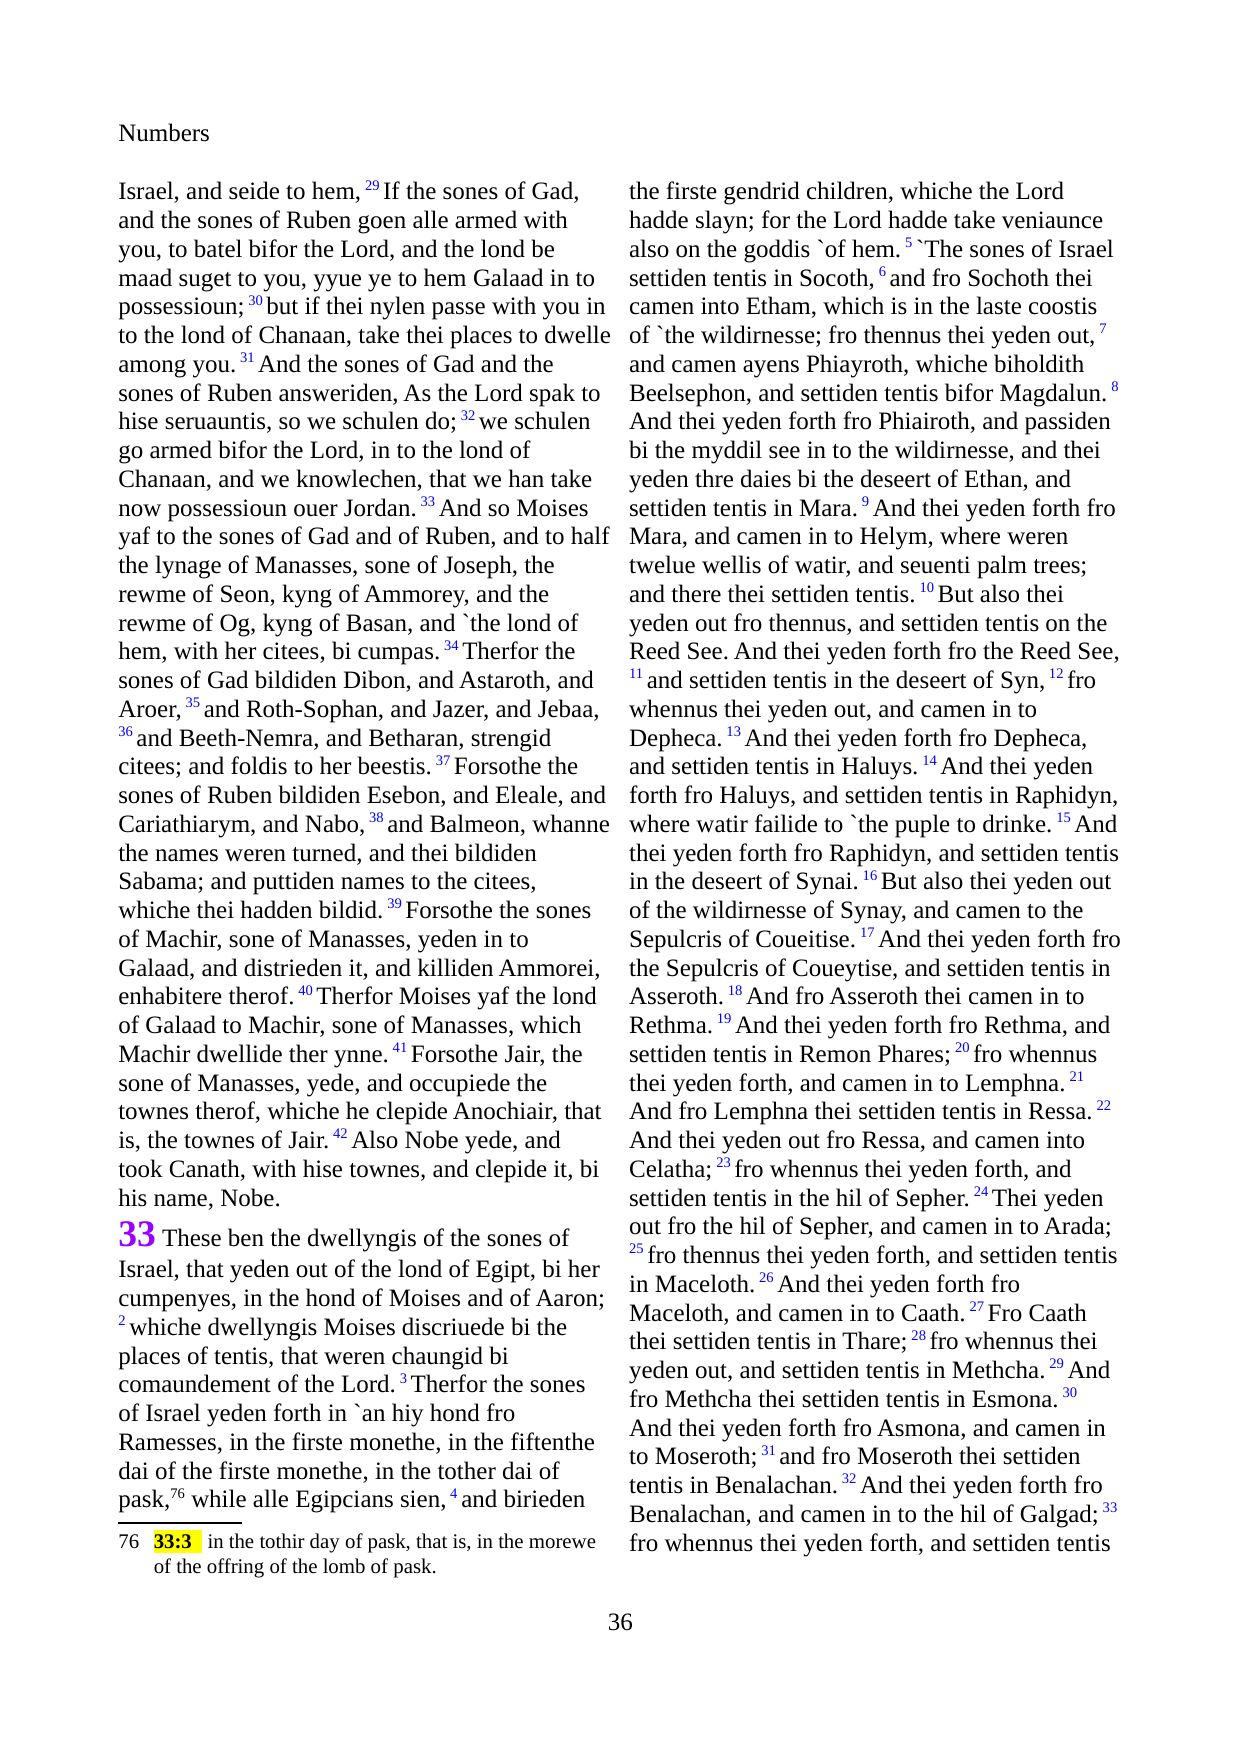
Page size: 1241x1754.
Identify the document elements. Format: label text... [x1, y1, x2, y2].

text 33 These ben the dwellyngis of the sones of Israel, that yeden out of the lond of Egipt, bi her cumpenyes, in the hond of Moises and of Aaron; 2 whiche dwellyngis Moises discriuede bi the places of tentis, that weren chaungid bi comaundement of the Lord. 3 Therfor the sones of Israel yeden forth in `an hiy hond fro Ramesses, in the firste monethe, in the fiftenthe dai of the firste monethe, in the tother dai of pask, while alle Egipcians sien, 4 and birieden [118, 1211, 611, 1513]
text the firste gendrid children, whiche the Lord hadde slayn; for the Lord hadde take veniaunce also on the goddis `of hem. 5 `The sones of Israel settiden tentis in Socoth, 6 and fro Sochoth thei camen into Etham, which is in the laste coostis of `the wildirnesse; fro thennus thei yeden out, 7 and camen ayens Phiayroth, whiche biholdith Beelsephon, and settiden tentis bifor Magdalun. 8 And thei yeden forth fro Phiairoth, and passiden bi the myddil see in to the wildirnesse, and thei yeden thre daies bi the deseert of Ethan, and settiden tentis in Mara. 9 And thei yeden forth fro Mara, and camen in to Helym, where weren twelue wellis of watir, and seuenti palm trees; and there thei settiden tentis. 10 But also thei yeden out fro thennus, and settiden tentis on the Reed See. And thei yeden forth fro the Reed See, 11 and settiden tentis in the deseert of Syn, 12 fro whennus thei yeden out, and camen in to Depheca. 13 And thei yeden forth fro Depheca, and settiden tentis in Haluys. 14 And thei yeden forth fro Haluys, and settiden tentis in Raphidyn, where watir failide to `the puple to drinke. 15 And thei yeden forth fro Raphidyn, and settiden tentis in the deseert of Synai. 16 But also thei yeden out of the wildirnesse of Synay, and camen to the Sepulcris of Coueitise. 17 And thei yeden forth fro the Sepulcris of Coueytise, and settiden tentis in Asseroth. 18 And fro Asseroth thei camen in to Rethma. 19 And thei yeden forth fro Rethma, and settiden tentis in Remon Phares; 20 fro whennus thei yeden forth, and camen in to Lemphna. 21 And fro Lemphna thei settiden tentis in Ressa. 22 And thei yeden out fro Ressa, and camen into Celatha; 23 fro whennus thei yeden forth, and settiden tentis in the hil of Sepher. 24 Thei yeden out fro the hil of Sepher, and camen in to Arada; 25 fro thennus thei yeden forth, and settiden tentis in Maceloth. 26 And thei yeden forth fro Maceloth, and camen in to Caath. 27 Fro Caath thei settiden tentis in Thare; 28 fro whennus thei yeden out, and settiden tentis in Methcha. 29 And fro Methcha thei settiden tentis in Esmona. 30 And thei yeden forth fro Asmona, and camen in to Moseroth; 31 and fro Moseroth thei settiden tentis in Benalachan. 32 And thei yeden forth fro Benalachan, and camen in to the hil of Galgad; 33 fro whennus thei yeden forth, and settiden tentis [629, 176, 1122, 1556]
text 33:3 in the tothir day of pask, that is, in the morewe of the offring of the lomb of pask. [118, 1529, 611, 1578]
text Israel, and seide to hem, 29 If the sones of Gad, and the sones of Ruben goen alle armed with you, to batel bifor the Lord, and the lond be maad suget to you, yyue ye to hem Galaad in to possessioun; 30 but if thei nylen passe with you in to the lond of Chanaan, take thei places to dwelle among you. 31 And the sones of Gad and the sones of Ruben answeriden, As the Lord spak to hise seruauntis, so we schulen do; 32 we schulen go armed bifor the Lord, in to the lond of Chanaan, and we knowlechen, that we han take now possessioun ouer Jordan. 33 And so Moises yaf to the sones of Gad and of Ruben, and to half the lynage of Manasses, sone of Joseph, the rewme of Seon, kyng of Ammorey, and the rewme of Og, kyng of Basan, and `the lond of hem, with her citees, bi cumpas. 34 Therfor the sones of Gad bildiden Dibon, and Astaroth, and Aroer, 35 and Roth-Sophan, and Jazer, and Jebaa, 36 and Beeth-Nemra, and Betharan, strengid citees; and foldis to her beestis. 37 Forsothe the sones of Ruben bildiden Esebon, and Eleale, and Cariathiarym, and Nabo, 38 and Balmeon, whanne the names weren turned, and thei bildiden Sabama; and puttiden names to the citees, whiche thei hadden bildid. 39 Forsothe the sones of Machir, sone of Manasses, yeden in to Galaad, and distrieden it, and killiden Ammorei, enhabitere therof. 40 Therfor Moises yaf the lond of Galaad to Machir, sone of Manasses, which Machir dwellide ther ynne. 41 Forsothe Jair, the sone of Manasses, yede, and occupiede the townes therof, whiche he clepide Anochiair, that is, the townes of Jair. 42 Also Nobe yede, and took Canath, with hise townes, and clepide it, bi his name, Nobe. [118, 176, 611, 1211]
